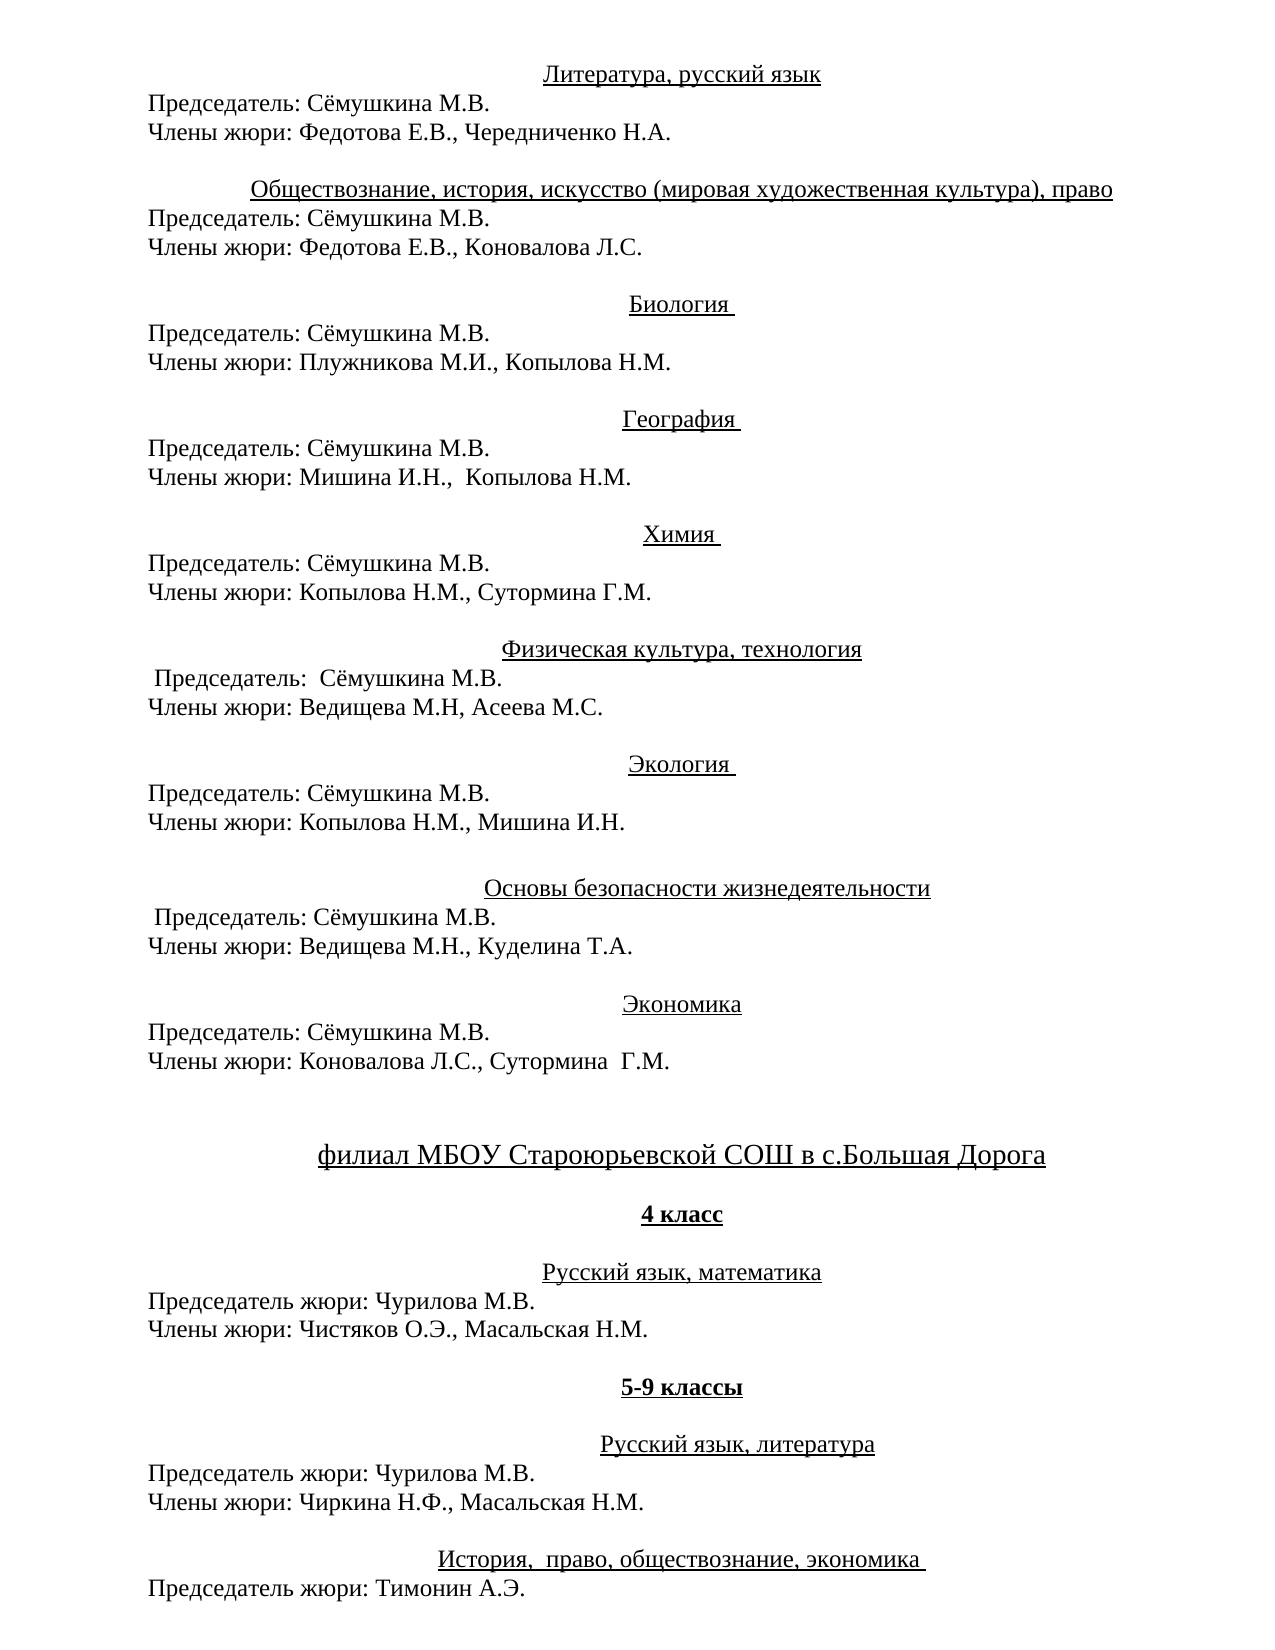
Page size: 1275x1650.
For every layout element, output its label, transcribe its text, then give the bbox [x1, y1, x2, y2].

text Члены жюри: Федотова Е.В., Коновалова Л.С. [148, 232, 1216, 260]
text Члены жюри: Коновалова Л.С., Сутормина Г.М. [148, 1046, 1216, 1075]
text Председатель: Сёмушкина М.В. [148, 318, 1216, 347]
text Председатель: Сёмушкина М.В. [148, 433, 1216, 462]
text Председатель: Сёмушкина М.В. [148, 88, 1216, 117]
text Члены жюри: Федотова Е.В., Чередниченко Н.А. [148, 117, 1216, 145]
text География [148, 404, 1216, 433]
text Члены жюри: Копылова Н.М., Мишина И.Н. [148, 807, 1216, 835]
text Председатель: Сёмушкина М.В. [148, 663, 1216, 692]
text филиал МБОУ Староюрьевской СОШ в с.Большая Дорога [148, 1137, 1216, 1171]
text Члены жюри: Плужникова М.И., Копылова Н.М. [148, 347, 1216, 375]
text 5-9 классы [148, 1372, 1216, 1401]
text Литература, русский язык [148, 59, 1216, 88]
text Председатель: Сёмушкина М.В. [148, 203, 1216, 232]
text Председатель жюри: Тимонин А.Э. [148, 1573, 1216, 1602]
text Члены жюри: Чиркина Н.Ф., Масальская Н.М. [148, 1487, 1216, 1516]
text Экология [148, 749, 1216, 778]
text Члены жюри: Копылова Н.М., Сутормина Г.М. [148, 577, 1216, 605]
text Члены жюри: Мишина И.Н., Копылова Н.М. [148, 462, 1216, 490]
text Члены жюри: Чистяков О.Э., Масальская Н.М. [148, 1314, 1216, 1343]
text Председатель жюри: Чурилова М.В. [148, 1286, 1216, 1314]
text История, право, обществознание, экономика [148, 1544, 1216, 1573]
text Председатель: Сёмушкина М.В. [148, 1017, 1216, 1046]
text 4 класс [148, 1199, 1216, 1228]
text Члены жюри: Ведищева М.Н, Асеева М.С. [148, 692, 1216, 720]
text Председатель: Сёмушкина М.В. [148, 548, 1216, 577]
text Члены жюри: Ведищева М.Н., Куделина Т.А. [148, 931, 1216, 960]
text Физическая культура, технология [148, 634, 1216, 663]
text Химия [148, 519, 1216, 548]
text Обществознание, история, искусство (мировая художественная культура), право [148, 174, 1216, 203]
text Биология [148, 289, 1216, 318]
text Основы безопасности жизнедеятельности [148, 869, 1216, 902]
text Председатель: Сёмушкина М.В. [148, 902, 1216, 931]
text Русский язык, математика [148, 1257, 1216, 1286]
text Председатель: Сёмушкина М.В. [148, 778, 1216, 807]
text Экономика [148, 989, 1216, 1017]
text Русский язык, литература [259, 1429, 1216, 1458]
text Председатель жюри: Чурилова М.В. [148, 1458, 1216, 1487]
